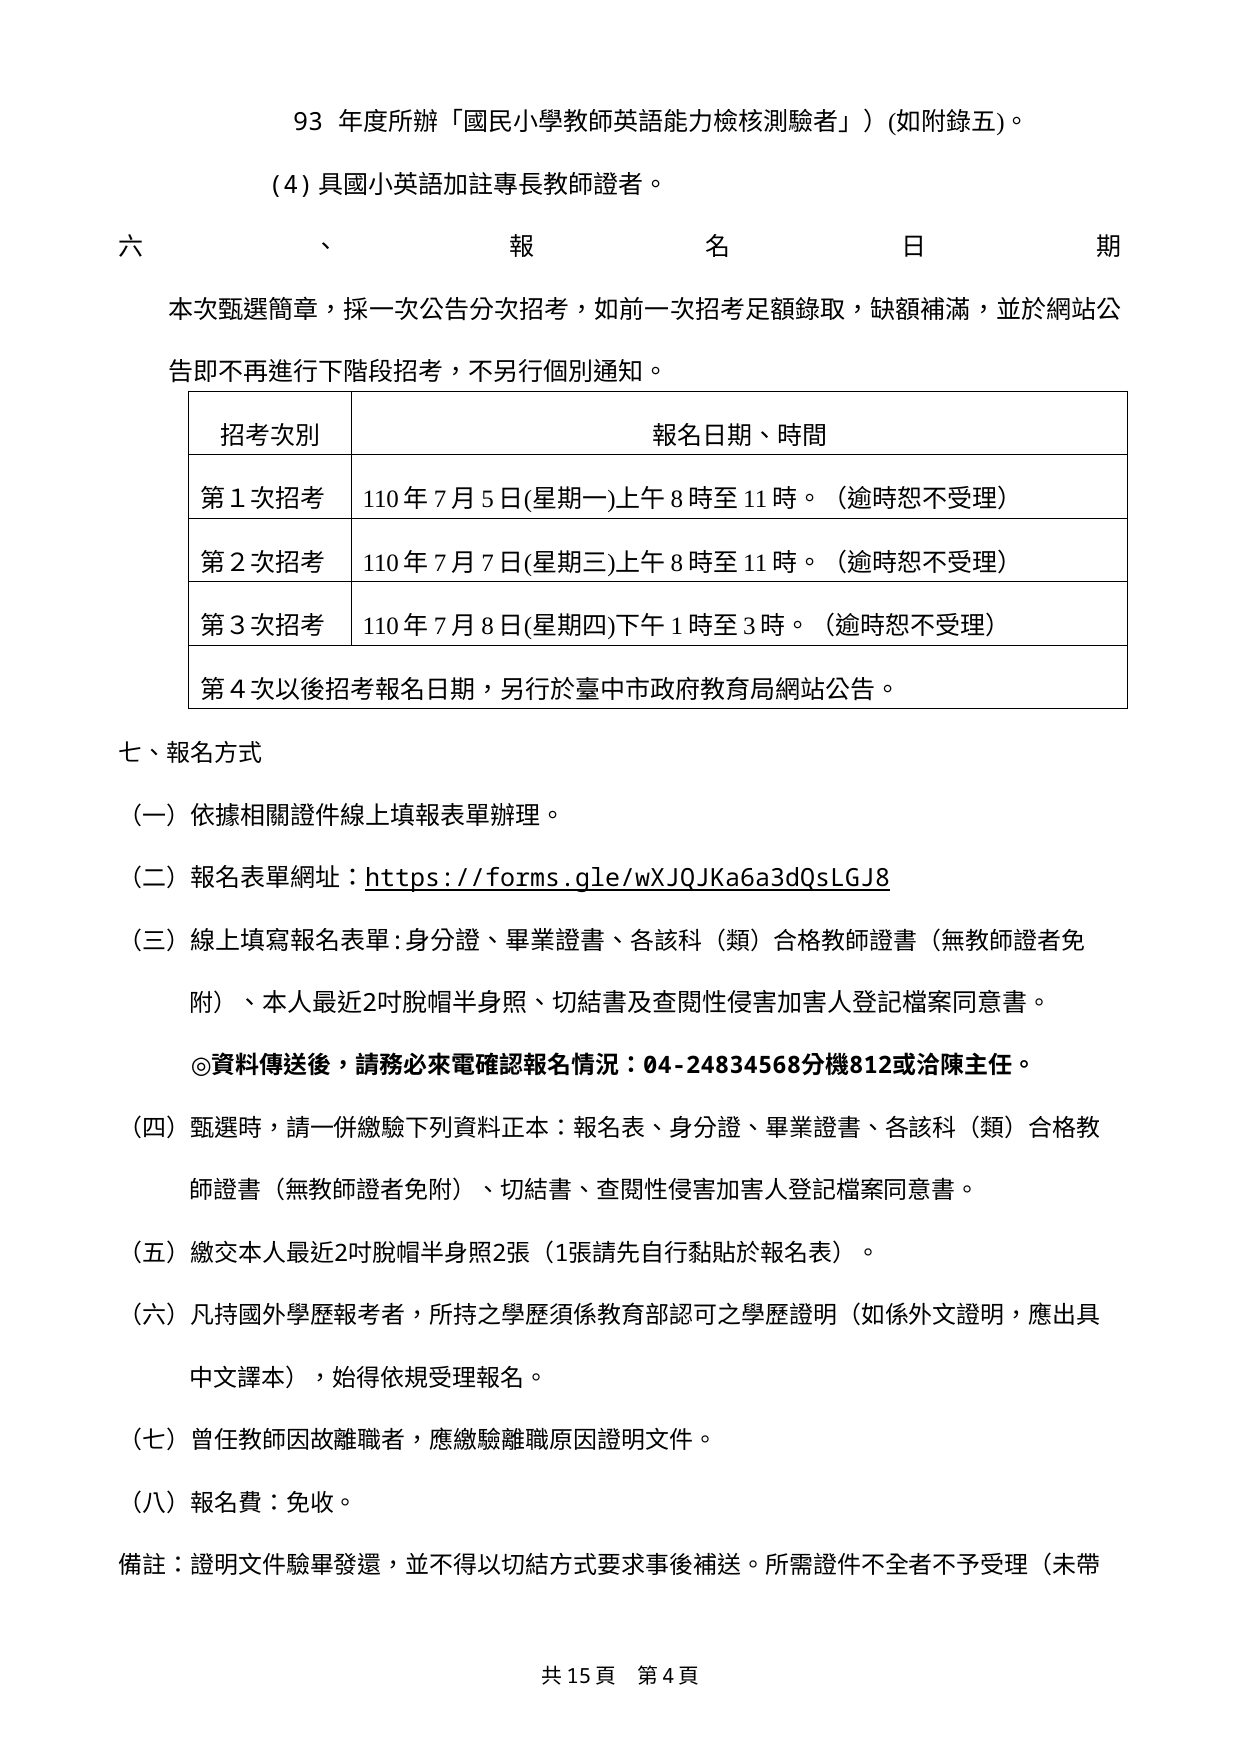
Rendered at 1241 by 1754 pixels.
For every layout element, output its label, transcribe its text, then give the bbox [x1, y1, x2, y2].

text ◎資料傳送後，請務必來電確認報名情況：04-24834568分機812或洽陳主任。 [131, 1022, 1122, 1084]
text 備註：證明文件驗畢發還，並不得以切結方式要求事後補送。所需證件不全者不予受理（未帶 [118, 1522, 1122, 1584]
table_header 報名日期、時間 [352, 392, 1127, 454]
table_cell 第３次招考 [189, 582, 351, 645]
table_cell 第４次以後招考報名日期，另行於臺中市政府教育局網站公告。 [189, 646, 1127, 708]
text 七、報名方式 [118, 709, 1122, 772]
text （五）繳交本人最近2吋脫帽半身照2張（1張請先自行黏貼於報名表）。 [118, 1209, 1122, 1272]
text （六）凡持國外學歷報考者，所持之學歷須係教育部認可之學歷證明（如係外文證明，應出具中文譯本），始得依規受理報名。 [118, 1272, 1122, 1397]
table_cell 第１次招考 [189, 455, 351, 518]
table_cell 110年7月7日(星期三)上午8時至11時。（逾時恕不受理） [352, 519, 1127, 581]
text （四）甄選時，請一併繳驗下列資料正本：報名表、身分證、畢業證書、各該科（類）合格教師證書（無教師證者免附）、切結書、查閱性侵害加害人登記檔案同意書。 [118, 1084, 1122, 1209]
text （八）報名費：免收。 [118, 1459, 1122, 1522]
table_cell 第２次招考 [189, 519, 351, 581]
table_header 招考次別 [189, 392, 351, 454]
text （三）線上填寫報名表單:身分證、畢業證書、各該科（類）合格教師證書（無教師證者免附）、本人最近2吋脫帽半身照、切結書及查閱性侵害加害人登記檔案同意書。 [118, 897, 1122, 1022]
text （二）報名表單網址：https://forms.gle/wXJQJKa6a3dQsLGJ8 [118, 834, 1122, 897]
table_cell 110年7月8日(星期四)下午1時至3時。（逾時恕不受理） [352, 582, 1127, 645]
text 93 年度所辦「國民小學教師英語能力檢核測驗者」）(如附錄五)。 [266, 78, 1122, 141]
text 六、報名日期 本次甄選簡章，採一次公告分次招考，如前一次招考足額錄取，缺額補滿，並於網站公告即不再進行下階段招考，不另行個別通知。 [118, 203, 1122, 391]
table_cell 110年7月5日(星期一)上午8時至11時。（逾時恕不受理） [352, 455, 1127, 518]
text （七）曾任教師因故離職者，應繳驗離職原因證明文件。 [118, 1397, 1122, 1459]
text （一）依據相關證件線上填報表單辦理。 [118, 772, 1122, 834]
text (4) 具國小英語加註專長教師證者。 [268, 141, 1122, 203]
